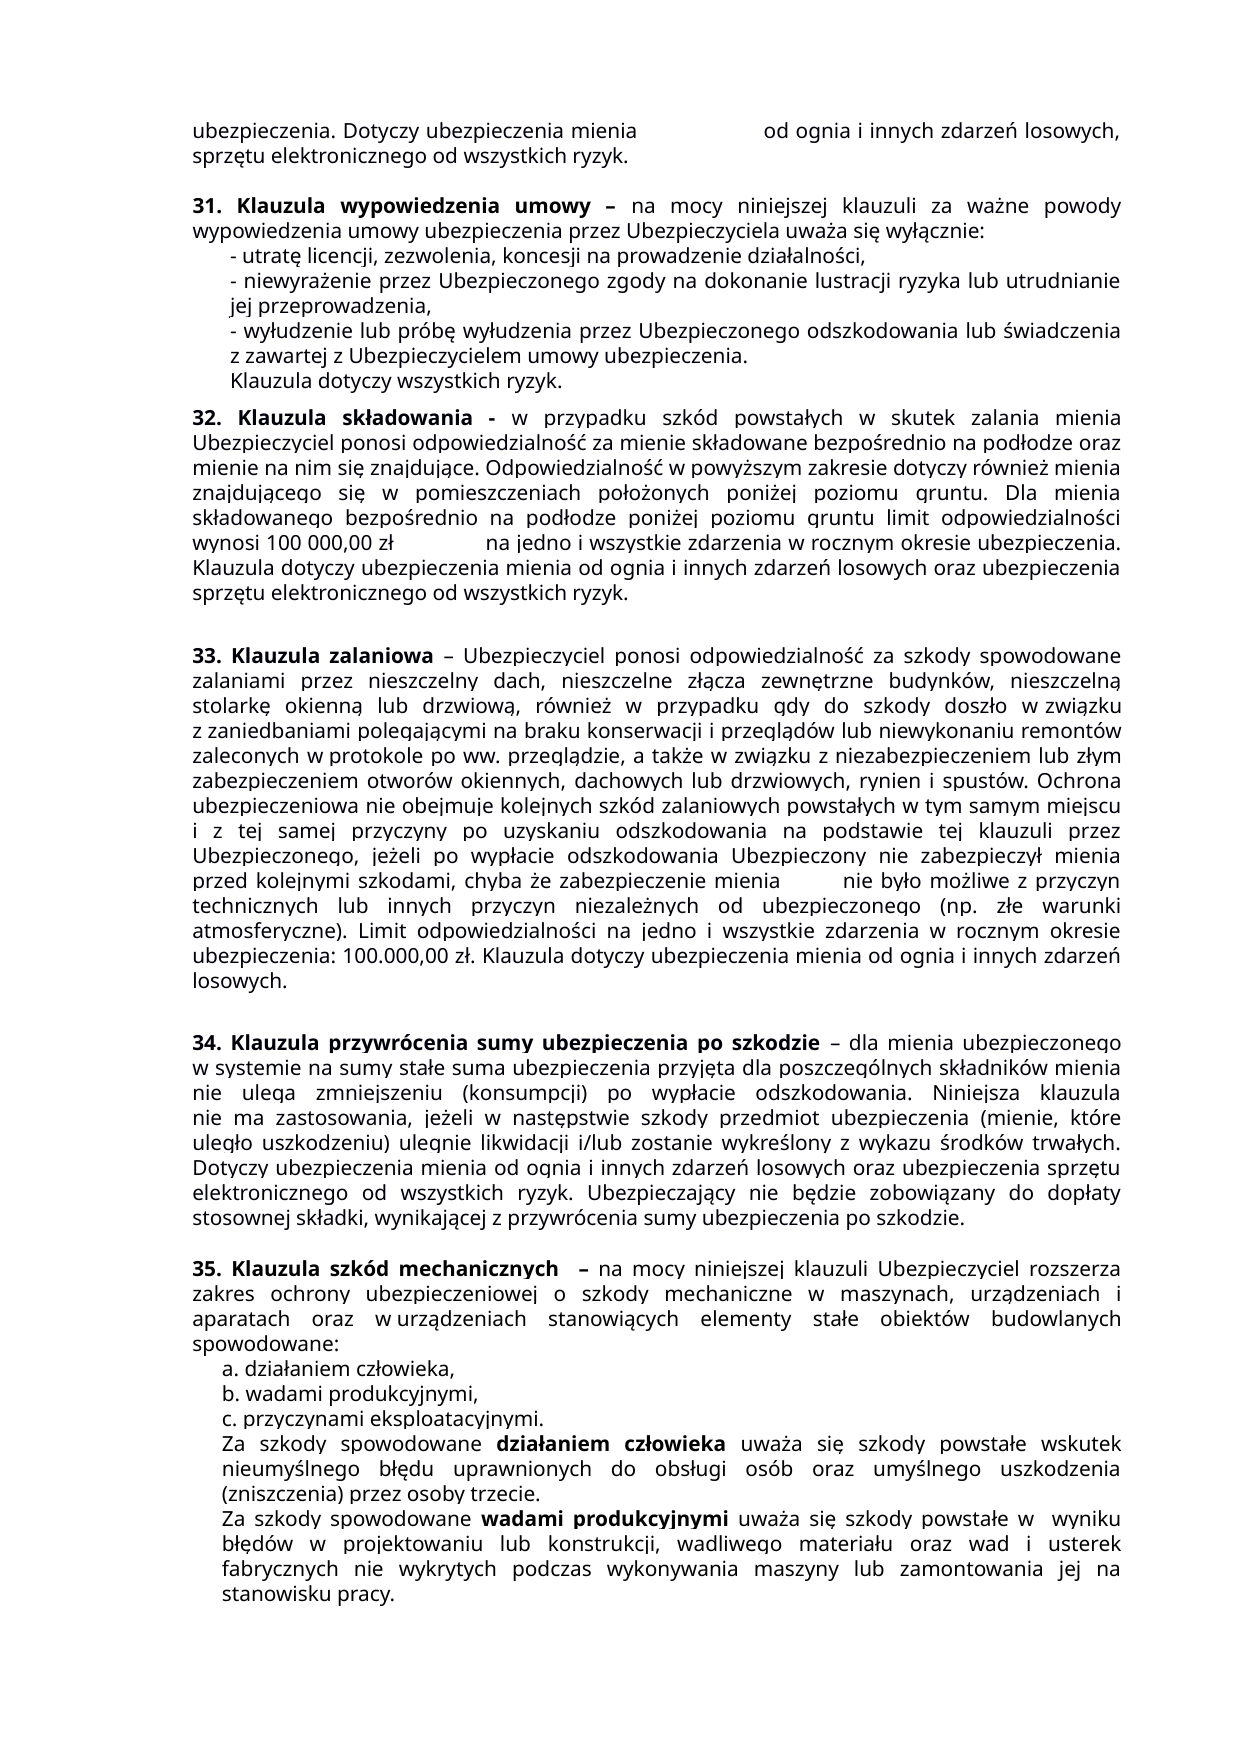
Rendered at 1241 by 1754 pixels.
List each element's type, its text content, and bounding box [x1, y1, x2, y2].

list 33. Klauzula zalaniowa – Ubezpieczyciel ponosi odpowiedzialność za szkody spowodowane zalaniami przez nieszczelny dach, nieszczelne złącza zewnętrzne budynków, nieszczelną stolarkę okienną lub drzwiową, również w przypadku gdy do szkody doszło w związku z zaniedbaniami polegającymi na braku konserwacji i przeglądów lub niewykonaniu remontów zaleconych w protokole po ww. przeglądzie, a także w związku z niezabezpieczeniem lub złym zabezpieczeniem otworów okiennych, dachowych lub drzwiowych, rynien i spustów. Ochrona ubezpieczeniowa nie obejmuje kolejnych szkód zalaniowych powstałych w tym samym miejscu i z tej samej przyczyny po uzyskaniu odszkodowania na podstawie tej klauzuli przez Ubezpieczonego, jeżeli po wypłacie odszkodowania Ubezpieczony nie zabezpieczył mienia przed kolejnymi szkodami, chyba że zabezpieczenie mienia nie było możliwe z przyczyn technicznych lub innych przyczyn niezależnych od ubezpieczonego (np. złe warunki atmosferyczne). Limit odpowiedzialności na jedno i wszystkie zdarzenia w rocznym okresie ubezpieczenia: 100.000,00 zł. Klauzula dotyczy ubezpieczenia mienia od ognia i innych zdarzeń losowych. [192, 643, 1122, 993]
text - utratę licencji, zezwolenia, koncesji na prowadzenie działalności, [230, 244, 1122, 269]
text - wyłudzenie lub próbę wyłudzenia przez Ubezpieczonego odszkodowania lub świadczenia z zawartej z Ubezpieczycielem umowy ubezpieczenia. [230, 319, 1122, 369]
list b. wadami produkcyjnymi, [222, 1381, 1122, 1406]
list a. działaniem człowieka, [222, 1356, 1122, 1381]
list ubezpieczenia. Dotyczy ubezpieczenia mienia od ognia i innych zdarzeń losowych, sprzętu elektronicznego od wszystkich ryzyk. [192, 118, 1122, 168]
list 31. Klauzula wypowiedzenia umowy – na mocy niniejszej klauzuli za ważne powody wypowiedzenia umowy ubezpieczenia przez Ubezpieczyciela uważa się wyłącznie: [192, 194, 1122, 244]
list 35. Klauzula szkód mechanicznych – na mocy niniejszej klauzuli Ubezpieczyciel rozszerza zakres ochrony ubezpieczeniowej o szkody mechaniczne w maszynach, urządzeniach i aparatach oraz w urządzeniach stanowiących elementy stałe obiektów budowlanych spowodowane: [192, 1256, 1122, 1356]
text Za szkody spowodowane wadami produkcyjnymi uważa się szkody powstałe w wyniku błędów w projektowaniu lub konstrukcji, wadliwego materiału oraz wad i usterek fabrycznych nie wykrytych podczas wykonywania maszyny lub zamontowania jej na stanowisku pracy. [222, 1506, 1122, 1606]
text - niewyrażenie przez Ubezpieczonego zgody na dokonanie lustracji ryzyka lub utrudnianie jej przeprowadzenia, [230, 269, 1122, 319]
list c. przyczynami eksploatacyjnymi. [222, 1406, 1122, 1431]
list 34. Klauzula przywrócenia sumy ubezpieczenia po szkodzie – dla mienia ubezpieczonego w systemie na sumy stałe suma ubezpieczenia przyjęta dla poszczególnych składników mienia nie ulega zmniejszeniu (konsumpcji) po wypłacie odszkodowania. Niniejsza klauzula nie ma zastosowania, jeżeli w następstwie szkody przedmiot ubezpieczenia (mienie, które uległo uszkodzeniu) ulegnie likwidacji i/lub zostanie wykreślony z wykazu środków trwałych. Dotyczy ubezpieczenia mienia od ognia i innych zdarzeń losowych oraz ubezpieczenia sprzętu elektronicznego od wszystkich ryzyk. Ubezpieczający nie będzie zobowiązany do dopłaty stosownej składki, wynikającej z przywrócenia sumy ubezpieczenia po szkodzie. [192, 1031, 1122, 1231]
list 32. Klauzula składowania - w przypadku szkód powstałych w skutek zalania mienia Ubezpieczyciel ponosi odpowiedzialność za mienie składowane bezpośrednio na podłodze oraz mienie na nim się znajdujące. Odpowiedzialność w powyższym zakresie dotyczy również mienia znajdującego się w pomieszczeniach położonych poniżej poziomu gruntu. Dla mienia składowanego bezpośrednio na podłodze poniżej poziomu gruntu limit odpowiedzialności wynosi 100 000,00 zł na jedno i wszystkie zdarzenia w rocznym okresie ubezpieczenia. Klauzula dotyczy ubezpieczenia mienia od ognia i innych zdarzeń losowych oraz ubezpieczenia sprzętu elektronicznego od wszystkich ryzyk. [192, 406, 1122, 606]
text Za szkody spowodowane działaniem człowieka uważa się szkody powstałe wskutek nieumyślnego błędu uprawnionych do obsługi osób oraz umyślnego uszkodzenia (zniszczenia) przez osoby trzecie. [222, 1431, 1122, 1506]
text Klauzula dotyczy wszystkich ryzyk. [230, 369, 1122, 394]
